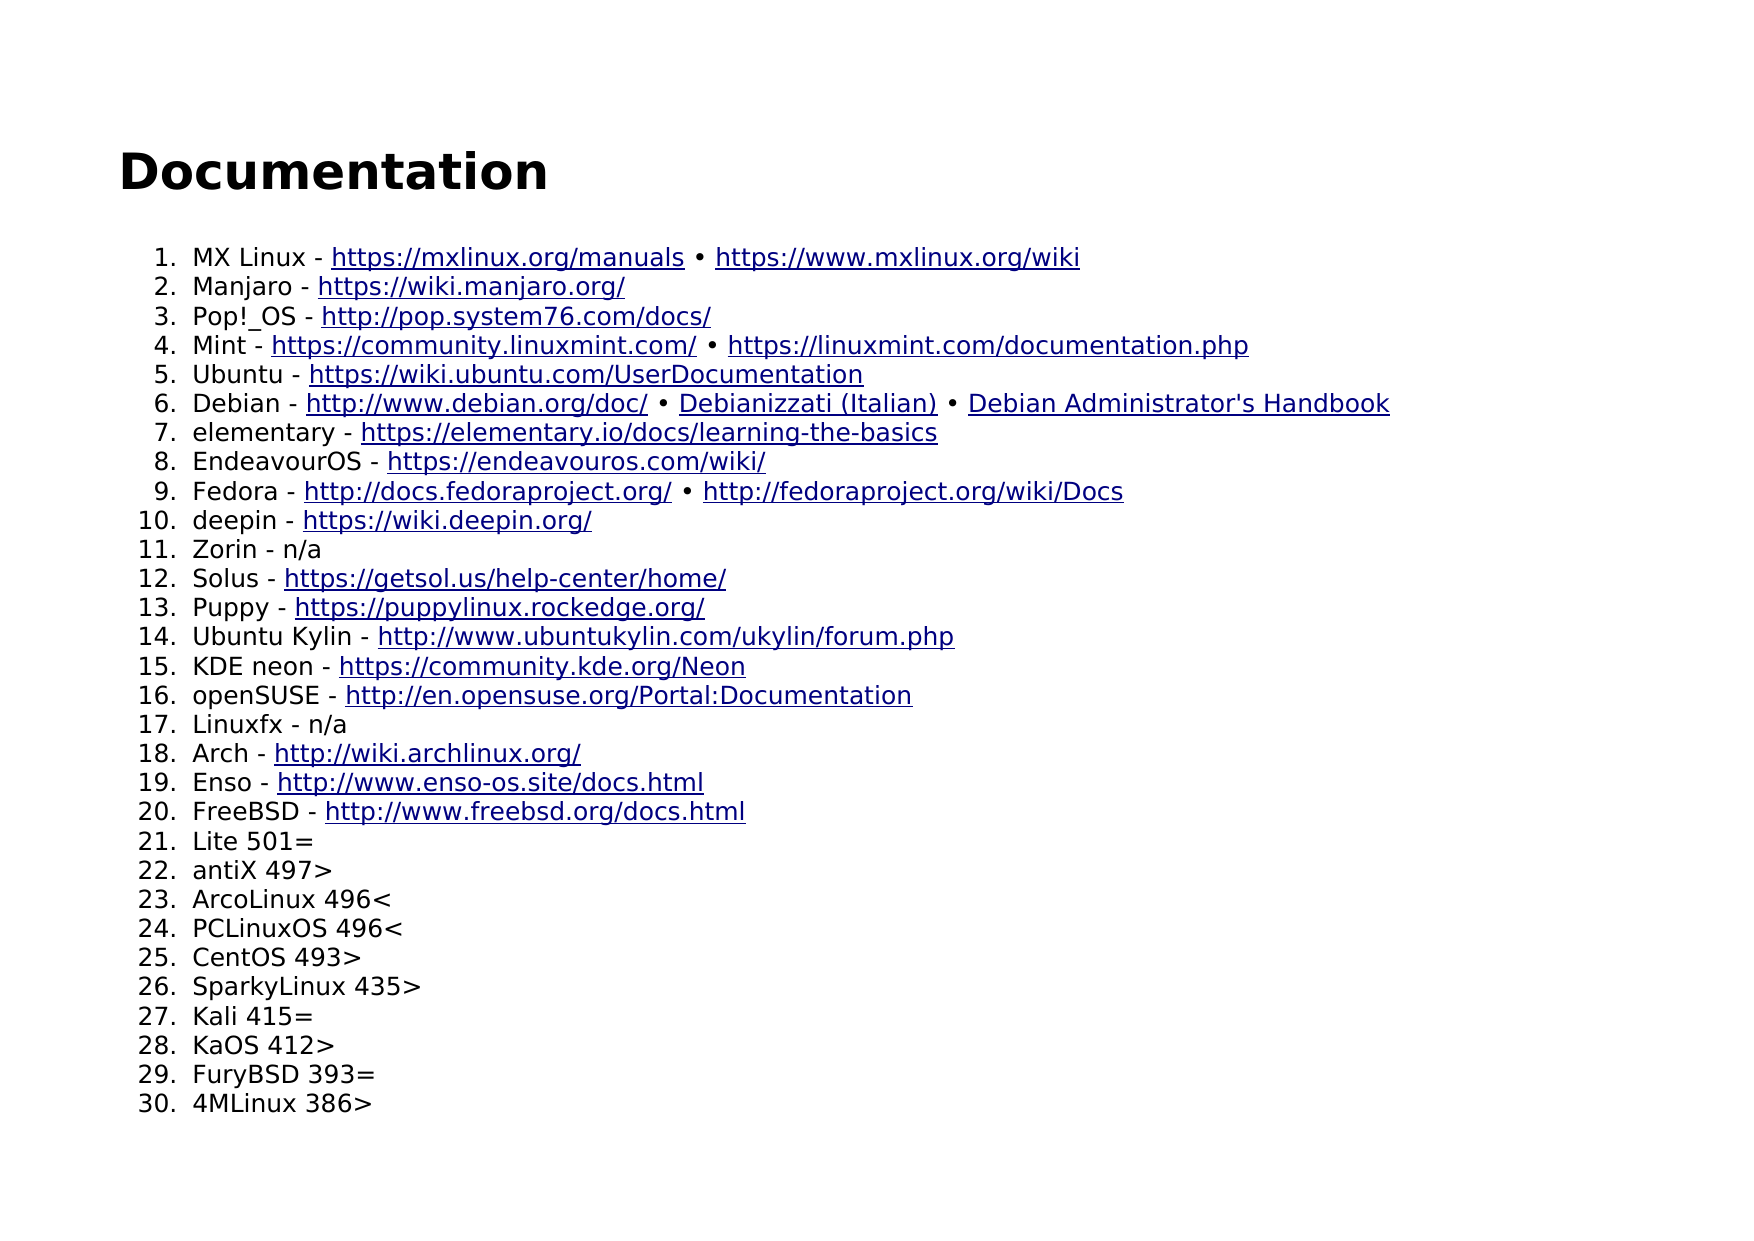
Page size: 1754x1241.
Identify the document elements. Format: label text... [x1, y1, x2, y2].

list KDE neon - https://community.kde.org/Neon [177, 652, 1636, 681]
list FuryBSD 393= [177, 1060, 1636, 1089]
list KaOS 412> [177, 1031, 1636, 1060]
list CentOS 493> [177, 943, 1636, 972]
list ArcoLinux 496< [177, 885, 1636, 914]
list FreeBSD - http://www.freebsd.org/docs.html [177, 797, 1636, 827]
list Arch - http://wiki.archlinux.org/ [177, 739, 1636, 768]
list Zorin - n/a [177, 535, 1636, 564]
list Fedora - http://docs.fedoraproject.org/ • http://fedoraproject.org/wiki/Docs [177, 477, 1636, 506]
list Ubuntu Kylin - http://www.ubuntukylin.com/ukylin/forum.php [177, 622, 1636, 652]
list Pop!_OS - http://pop.system76.com/docs/ [177, 302, 1636, 331]
list Ubuntu - https://wiki.ubuntu.com/UserDocumentation [177, 360, 1636, 389]
list PCLinuxOS 496< [177, 914, 1636, 943]
list EndeavourOS - https://endeavouros.com/wiki/ [177, 447, 1636, 477]
list deepin - https://wiki.deepin.org/ [177, 506, 1636, 535]
list MX Linux - https://mxlinux.org/manuals • https://www.mxlinux.org/wiki [177, 243, 1636, 272]
list SparkyLinux 435> [177, 972, 1636, 1002]
subtitle Documentation [118, 143, 1636, 201]
list Kali 415= [177, 1002, 1636, 1031]
list Linuxfx - n/a [177, 710, 1636, 739]
list Puppy - https://puppylinux.rockedge.org/ [177, 593, 1636, 622]
list elementary - https://elementary.io/docs/learning-the-basics [177, 418, 1636, 447]
list Solus - https://getsol.us/help-center/home/ [177, 564, 1636, 593]
list Mint - https://community.linuxmint.com/ • https://linuxmint.com/documentation.php [177, 331, 1636, 360]
list Enso - http://www.enso-os.site/docs.html [177, 768, 1636, 797]
list 4MLinux 386> [177, 1089, 1636, 1118]
list antiX 497> [177, 856, 1636, 885]
list openSUSE - http://en.opensuse.org/Portal:Documentation [177, 681, 1636, 710]
list Lite 501= [177, 827, 1636, 856]
list Manjaro - https://wiki.manjaro.org/ [177, 272, 1636, 302]
list Debian - http://www.debian.org/doc/ • Debianizzati (Italian) • Debian Administrator's Handbook [177, 389, 1636, 418]
